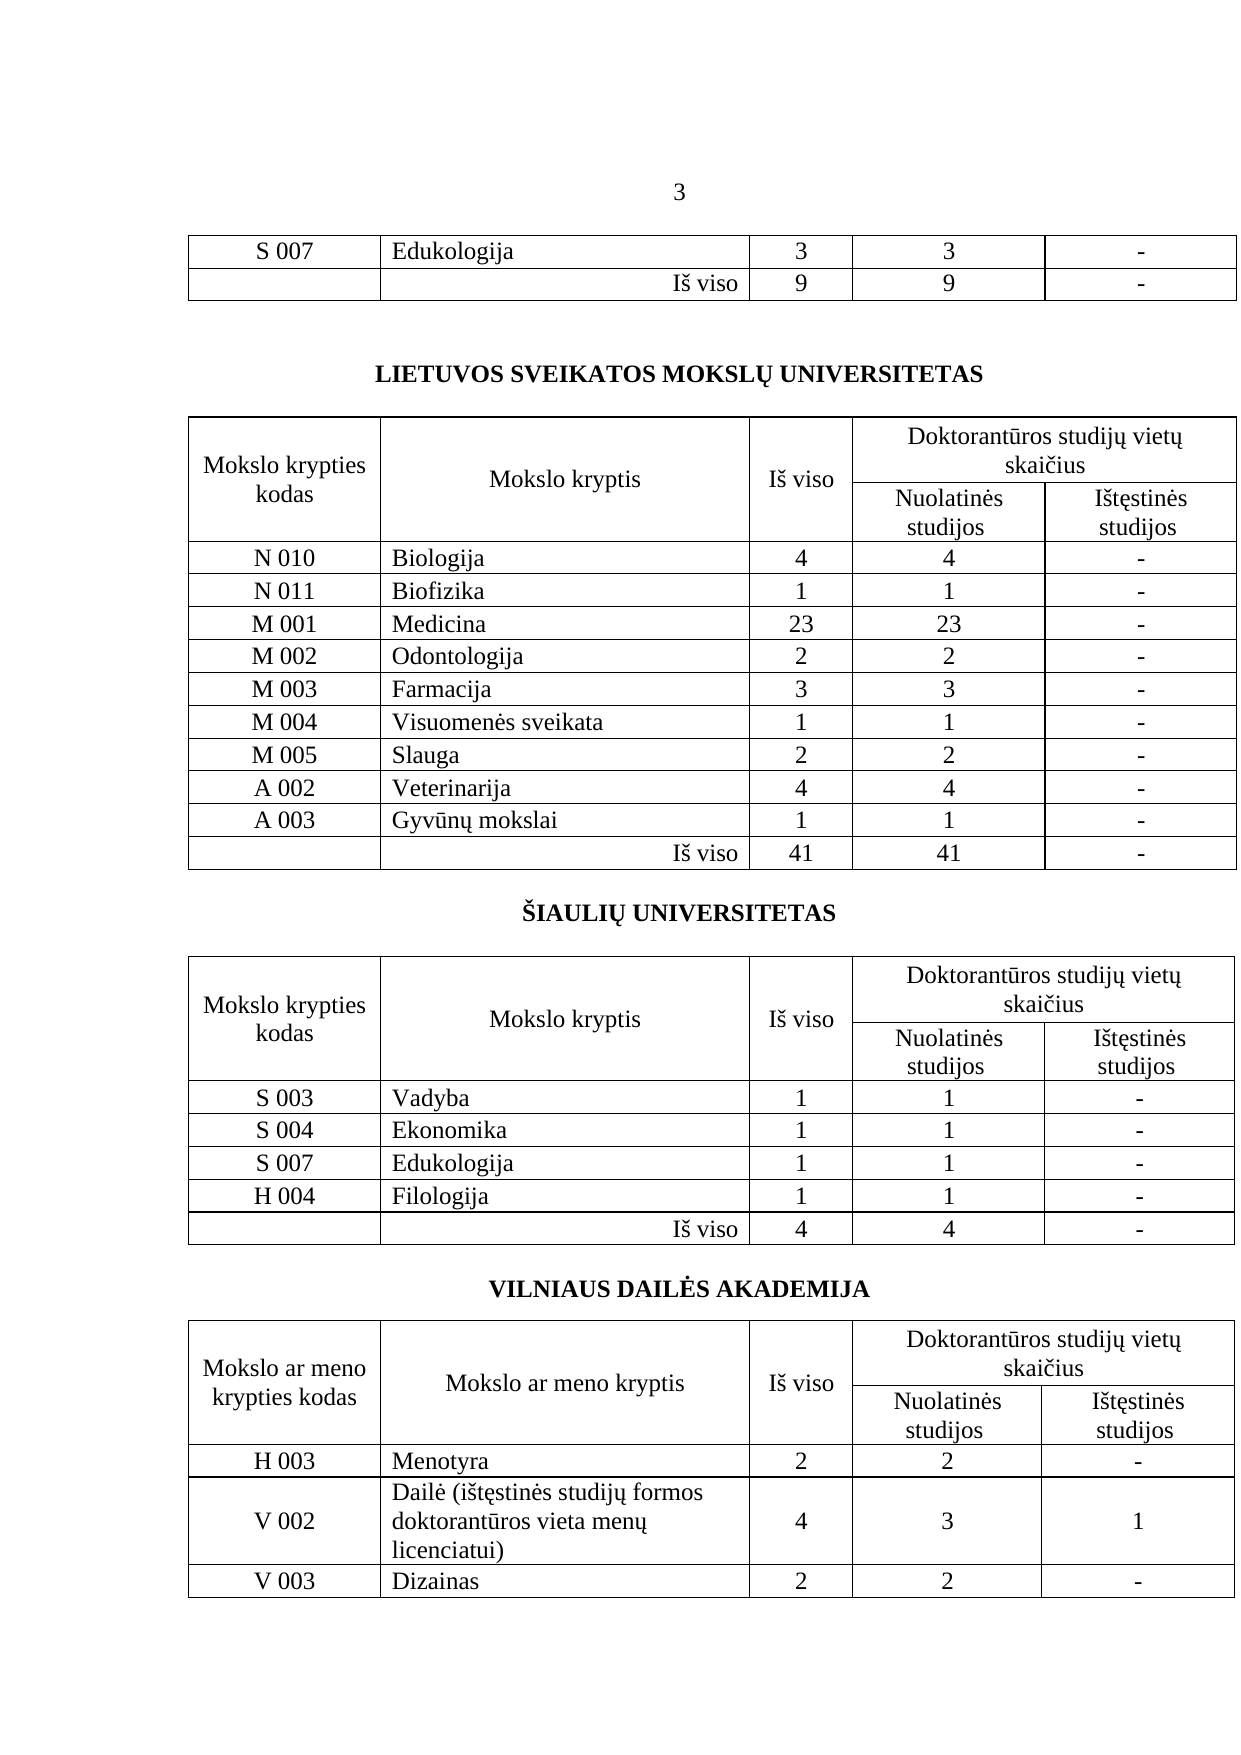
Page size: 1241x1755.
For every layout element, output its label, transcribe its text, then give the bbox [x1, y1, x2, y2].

table_cell - [1046, 837, 1236, 869]
table_cell - [1046, 236, 1236, 267]
table_cell 1 [750, 1081, 852, 1113]
table_cell A 002 [189, 771, 380, 803]
table_cell N 010 [189, 542, 380, 573]
table_cell 4 [750, 1213, 852, 1244]
table_cell - [1046, 739, 1236, 770]
table_cell - [1046, 640, 1236, 672]
table_cell 3 [853, 673, 1044, 704]
table_cell 3 [853, 1478, 1041, 1564]
table_cell Menotyra [381, 1445, 749, 1476]
table_cell 4 [853, 771, 1044, 803]
table_cell 2 [853, 1565, 1041, 1597]
table_header Iš viso [750, 418, 852, 541]
table_cell Dailė (ištęstinės studijų formos doktorantūros vieta menų licenciatui) [381, 1478, 749, 1564]
table_cell Nuolatinės studijos [853, 1386, 1041, 1444]
table_cell [189, 837, 380, 869]
table_cell Iš viso [381, 837, 749, 869]
table_cell - [1046, 574, 1236, 606]
table_cell - [1046, 706, 1236, 737]
table_cell A 003 [189, 804, 380, 836]
table_cell 1 [853, 706, 1044, 737]
table_cell 2 [853, 1445, 1041, 1476]
table_header Doktorantūros studijų vietų skaičius [853, 1321, 1234, 1385]
table_header Mokslo krypties kodas [189, 418, 380, 541]
table_cell 4 [750, 542, 852, 573]
table_cell 41 [853, 837, 1044, 869]
table_cell S 007 [189, 1147, 380, 1178]
table_cell [189, 269, 380, 300]
table_cell 2 [750, 1445, 852, 1476]
table_cell Veterinarija [381, 771, 749, 803]
text LIETUVOS SVEIKATOS MOKSLŲ UNIVERSITETAS [177, 359, 1181, 388]
table_cell - [1046, 804, 1236, 836]
text VILNIAUS DAILĖS AKADEMIJA [177, 1274, 1181, 1303]
table_cell 9 [750, 269, 852, 300]
table_cell S 007 [189, 236, 380, 267]
table_cell Filologija [381, 1180, 749, 1211]
table_header Doktorantūros studijų vietų skaičius [853, 957, 1234, 1022]
table_cell Vadyba [381, 1081, 749, 1113]
table_cell 1 [750, 574, 852, 606]
table_cell 2 [750, 739, 852, 770]
table_cell - [1046, 607, 1236, 639]
table_header Mokslo ar meno kryptis [381, 1321, 749, 1444]
table_cell 1 [1042, 1478, 1234, 1564]
table_cell Gyvūnų mokslai [381, 804, 749, 836]
table_cell Odontologija [381, 640, 749, 672]
table_cell 1 [853, 1180, 1044, 1211]
table_cell S 003 [189, 1081, 380, 1113]
table_header Mokslo ar meno krypties kodas [189, 1321, 380, 1444]
table_cell [189, 1213, 380, 1244]
table_cell - [1042, 1445, 1234, 1476]
table_cell 1 [750, 1147, 852, 1178]
table_cell - [1046, 269, 1236, 300]
table_cell 3 [750, 236, 852, 267]
table_cell Ištęstinės studijos [1045, 1023, 1234, 1080]
table_cell Biofizika [381, 574, 749, 606]
table_header Doktorantūros studijų vietų skaičius [853, 418, 1236, 482]
table_cell Ekonomika [381, 1114, 749, 1146]
table_cell Visuomenės sveikata [381, 706, 749, 737]
table_header Iš viso [750, 1321, 852, 1444]
table_cell 2 [853, 739, 1044, 770]
table_cell S 004 [189, 1114, 380, 1146]
table_cell 4 [750, 771, 852, 803]
table_cell Farmacija [381, 673, 749, 704]
table_header Iš viso [750, 957, 852, 1080]
table_cell 1 [853, 574, 1044, 606]
table_cell - [1045, 1147, 1234, 1178]
table_cell M 003 [189, 673, 380, 704]
table_cell 1 [853, 1147, 1044, 1178]
table_cell M 005 [189, 739, 380, 770]
table_cell - [1045, 1114, 1234, 1146]
table_cell 4 [750, 1478, 852, 1564]
table_cell H 004 [189, 1180, 380, 1211]
table_cell Iš viso [381, 269, 749, 300]
table_cell 3 [853, 236, 1044, 267]
table_cell Edukologija [381, 236, 749, 267]
table_cell M 004 [189, 706, 380, 737]
table_cell Medicina [381, 607, 749, 639]
table_cell Slauga [381, 739, 749, 770]
table_header Mokslo kryptis [381, 418, 749, 541]
table_header Mokslo krypties kodas [189, 957, 380, 1080]
table_cell 1 [853, 1081, 1044, 1113]
table_cell 1 [750, 1114, 852, 1146]
table_cell 41 [750, 837, 852, 869]
table_cell 9 [853, 269, 1044, 300]
table_cell V 003 [189, 1565, 380, 1597]
table_cell 2 [750, 1565, 852, 1597]
table_cell Iš viso [381, 1213, 749, 1244]
table_cell - [1046, 542, 1236, 573]
table_cell - [1046, 673, 1236, 704]
table_cell 4 [853, 542, 1044, 573]
table_cell V 002 [189, 1478, 380, 1564]
table_cell 1 [853, 804, 1044, 836]
table_cell 4 [853, 1213, 1044, 1244]
table_header Mokslo kryptis [381, 957, 749, 1080]
table_cell 23 [750, 607, 852, 639]
table_cell - [1045, 1081, 1234, 1113]
table_cell 23 [853, 607, 1044, 639]
table_cell Nuolatinės studijos [853, 483, 1044, 541]
table_cell H 003 [189, 1445, 380, 1476]
table_cell - [1046, 771, 1236, 803]
table_cell M 002 [189, 640, 380, 672]
table_cell - [1045, 1180, 1234, 1211]
table_cell 2 [853, 640, 1044, 672]
table_cell 1 [853, 1114, 1044, 1146]
table_cell - [1045, 1213, 1234, 1244]
table_cell 1 [750, 1180, 852, 1211]
table_cell 1 [750, 706, 852, 737]
table_cell Ištęstinės studijos [1046, 483, 1236, 541]
table_cell 1 [750, 804, 852, 836]
table_cell Dizainas [381, 1565, 749, 1597]
text ŠIAULIŲ UNIVERSITETAS [177, 898, 1181, 927]
table_cell Edukologija [381, 1147, 749, 1178]
table_cell N 011 [189, 574, 380, 606]
table_cell 2 [750, 640, 852, 672]
table_cell - [1042, 1565, 1234, 1597]
table_cell Nuolatinės studijos [853, 1023, 1044, 1080]
table_cell 3 [750, 673, 852, 704]
table_cell Ištęstinės studijos [1042, 1386, 1234, 1444]
table_cell Biologija [381, 542, 749, 573]
table_cell M 001 [189, 607, 380, 639]
